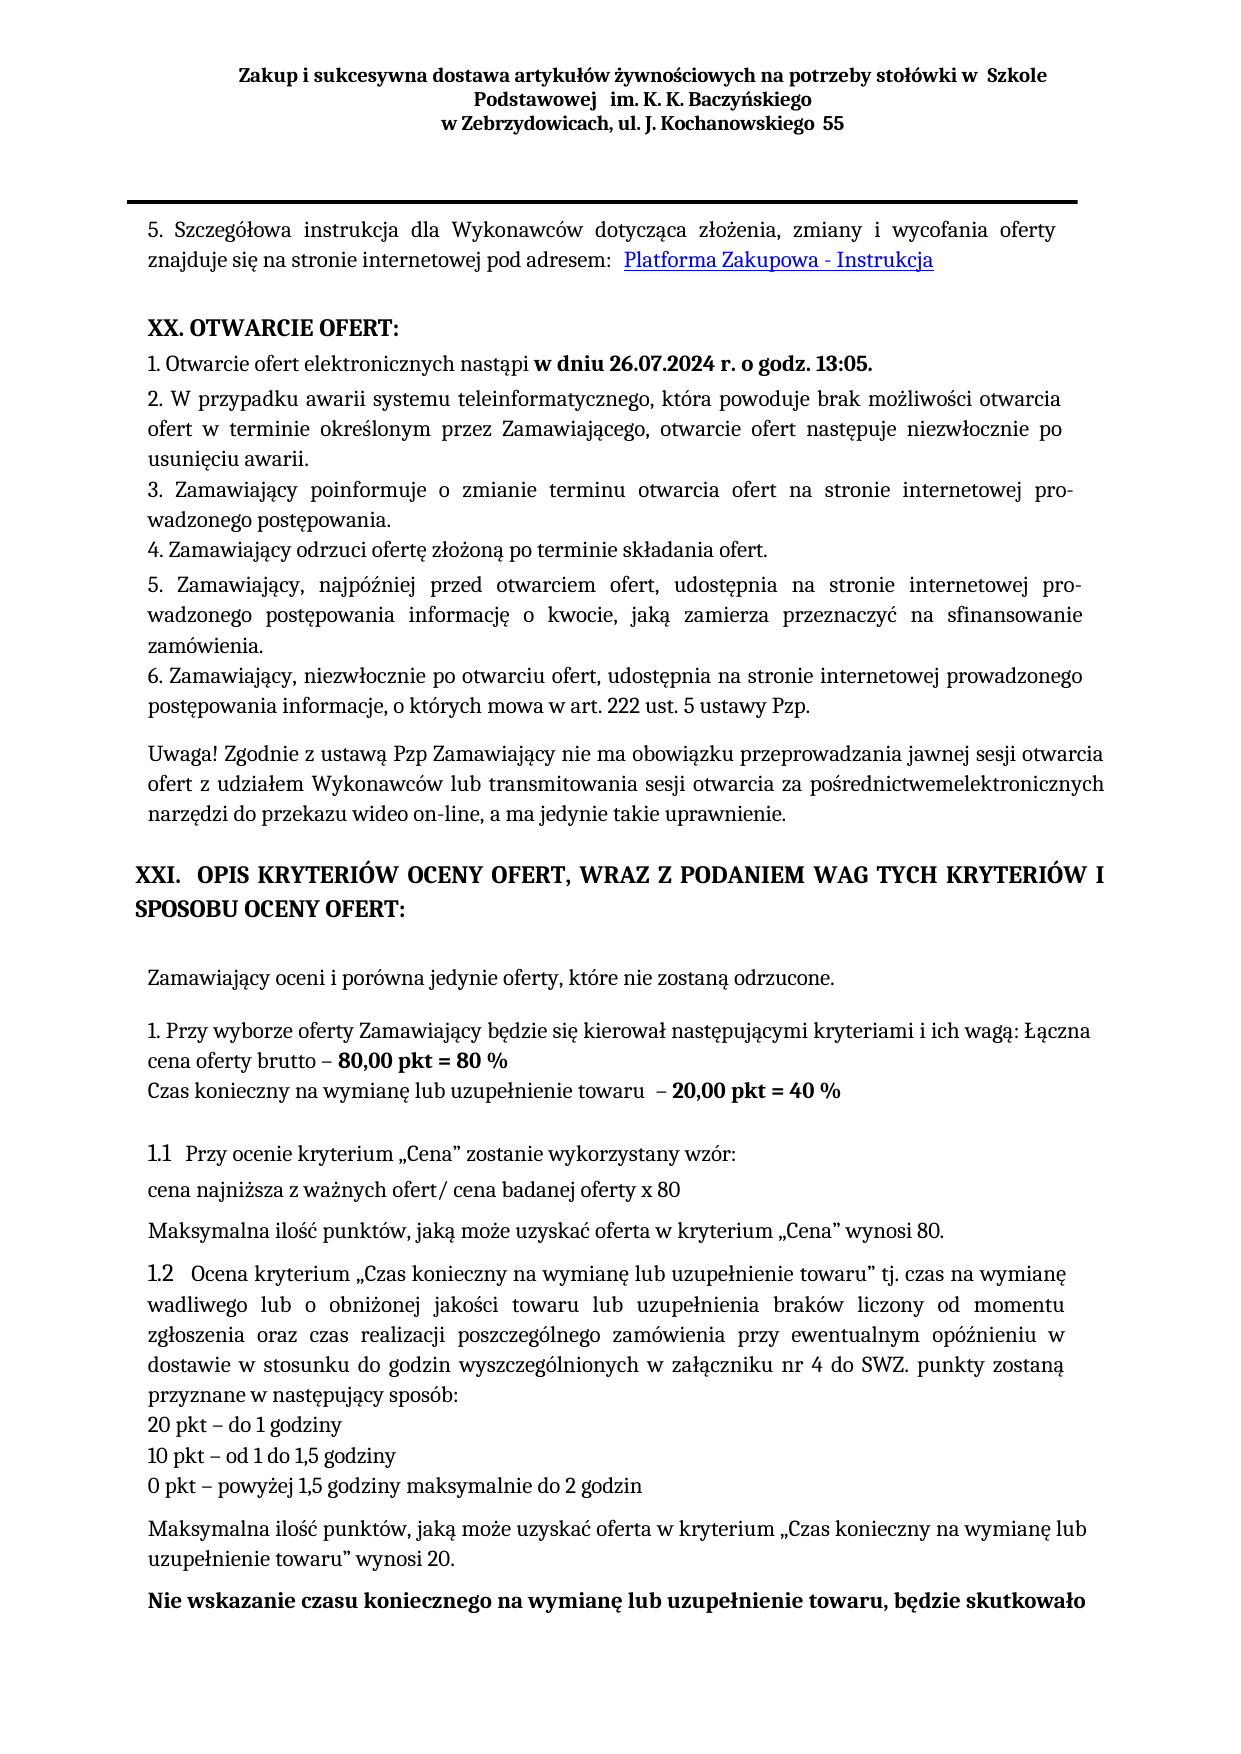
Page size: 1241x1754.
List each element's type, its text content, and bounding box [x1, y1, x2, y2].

picture [127, 200, 1078, 204]
text 20 pkt – do 1 godziny [148, 1412, 1105, 1439]
list 3. Zamawiający poinformuje o zmianie terminu otwarcia ofert na stronie internetowej pro- wadzonego postępowania. [148, 477, 1074, 533]
text 10 pkt – od 1 do 1,5 godziny [148, 1442, 1105, 1469]
text Uwaga! Zgodnie z ustawą Pzp Zamawiający nie ma obowiązku przeprowadzania jawnej sesji otwarcia ofert z udziałem Wykonawców lub transmitowania sesji otwarcia za pośrednictwemelektronicznych narzędzi do przekazu wideo on-line, a ma jedynie takie uprawnienie. [148, 741, 1105, 827]
text Maksymalna ilość punktów, jaką może uzyskać oferta w kryterium „Cena” wynosi 80. [148, 1218, 1105, 1244]
list 5. Zamawiający, najpóźniej przed otwarciem ofert, udostępnia na stronie internetowej pro- wadzonego postępowania informację o kwocie, jaką zamierza przeznaczyć na sfinansowanie zamówienia. [148, 572, 1082, 659]
text Nie wskazanie czasu koniecznego na wymianę lub uzupełnienie towaru, będzie skutkowało [148, 1588, 1105, 1614]
list 2. W przypadku awarii systemu teleinformatycznego, która powoduje brak możliwości otwarcia ofert w terminie określonym przez Zamawiającego, otwarcie ofert następuje niezwłocznie po usunięciu awarii. [148, 386, 1062, 472]
text Zamawiający oceni i porówna jedynie oferty, które nie zostaną odrzucone. [148, 965, 1105, 991]
subtitle XXI. OPIS KRYTERIÓW OCENY OFERT, WRAZ Z PODANIEM WAG TYCH KRYTERIÓW I SPOSOBU OCENY OFERT: [135, 861, 1105, 923]
list 1. Przy wyborze oferty Zamawiający będzie się kierował następującymi kryteriami i ich wagą: Łączna cena oferty brutto – 80,00 pkt = 80 % [148, 1017, 1091, 1074]
list 5. Szczegółowa instrukcja dla Wykonawców dotycząca złożenia, zmiany i wycofania oferty znajduje się na stronie internetowej pod adresem: Platforma Zakupowa - Instrukcja [148, 217, 1057, 274]
list Przy ocenie kryterium „Cena” zostanie wykorzystany wzór: [148, 1139, 1105, 1168]
text Czas konieczny na wymianę lub uzupełnienie towaru – 20,00 pkt = 40 % [148, 1078, 1105, 1104]
list 4. Zamawiający odrzuci ofertę złożoną po terminie składania ofert. [148, 537, 1105, 563]
list 6. Zamawiający, niezwłocznie po otwarciu ofert, udostępnia na stronie internetowej prowadzonego postępowania informacje, o których mowa w art. 222 ust. 5 ustawy Pzp. [148, 663, 1083, 719]
text cena najniższa z ważnych ofert/ cena badanej oferty x 80 [148, 1177, 1105, 1203]
text 0 pkt – powyżej 1,5 godziny maksymalnie do 2 godzin [148, 1473, 1105, 1499]
list Ocena kryterium „Czas konieczny na wymianę lub uzupełnienie towaru” tj. czas na wymianę wadliwego lub o obniżonej jakości towaru lub uzupełnienia braków liczony od momentu zgłoszenia oraz czas realizacji poszczególnego zamówienia przy ewentualnym opóźnieniu w dostawie w stosunku do godzin wyszczególnionych w załączniku nr 4 do SWZ. punkty zostaną przyznane w następujący sposób: [148, 1259, 1066, 1408]
subtitle XX. OTWARCIE OFERT: [148, 313, 1105, 342]
text Maksymalna ilość punktów, jaką może uzyskać oferta w kryterium „Czas konieczny na wymianę lub uzupełnienie towaru” wynosi 20. [148, 1515, 1087, 1572]
list 1. Otwarcie ofert elektronicznych nastąpi w dniu 26.07.2024 r. o godz. 13:05. [148, 351, 1105, 377]
